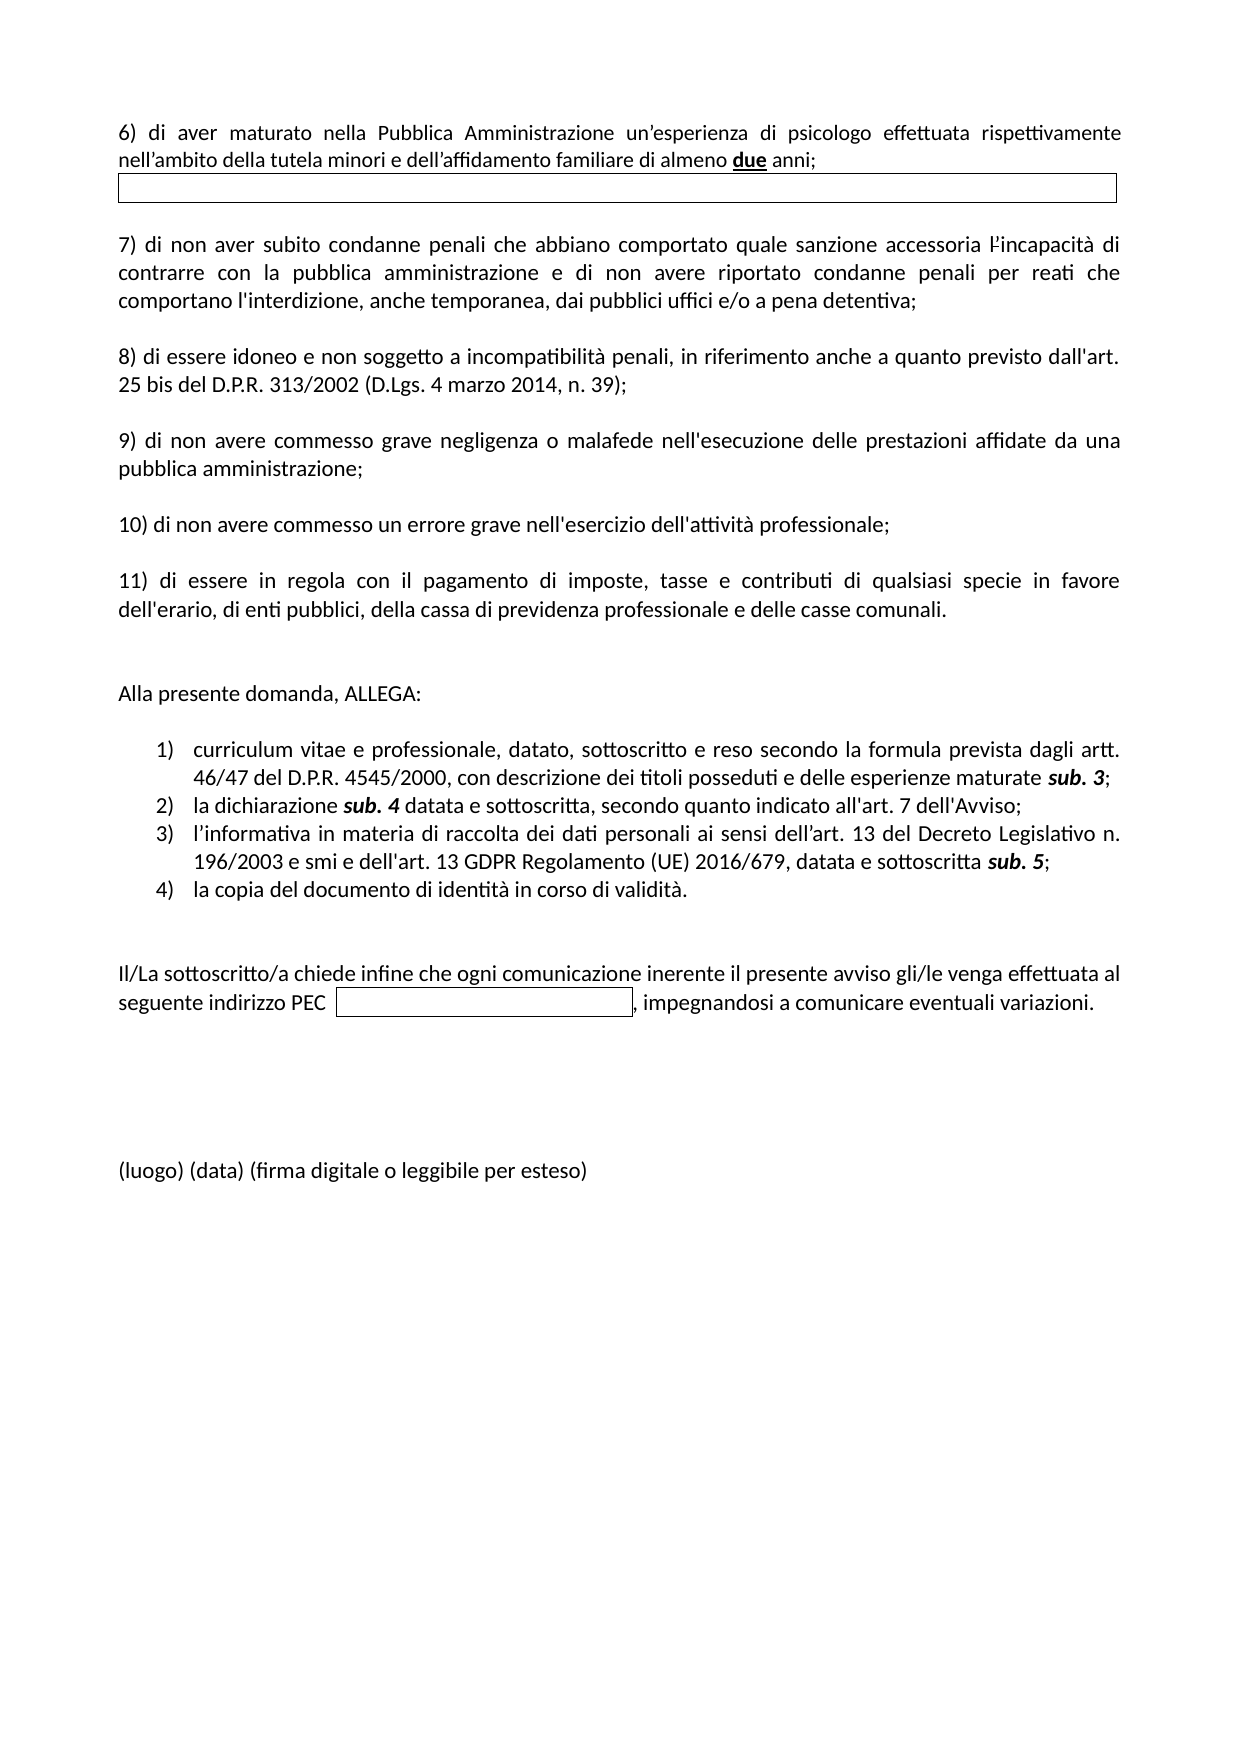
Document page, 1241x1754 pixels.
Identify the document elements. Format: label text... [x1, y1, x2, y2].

list la copia del documento di identità in corso di validità. [156, 875, 1122, 903]
text 10) di non avere commesso un errore grave nell'esercizio dell'attività professionale; [118, 511, 1122, 539]
text Alla presente domanda, ALLEGA: [118, 679, 1122, 707]
text 9) di non avere commesso grave negligenza o malafede nell'esecuzione delle prestazioni affidate da una pubblica amministrazione; [118, 427, 1122, 483]
text 8) di essere idoneo e non soggetto a incompatibilità penali, in riferimento anche a quanto previsto dall'art. 25 bis del D.P.R. 313/2002 (D.Lgs. 4 marzo 2014, n. 39); [118, 342, 1122, 398]
text 11) di essere in regola con il pagamento di imposte, tasse e contributi di qualsiasi specie in favore dell'erario, di enti pubblici, della cassa di previdenza professionale e delle casse comunali. [118, 567, 1122, 623]
text 7) di non aver subito condanne penali che abbiano comportato quale sanzione accessoria l’incapacità di contrarre con la pubblica amministrazione e di non avere riportato condanne penali per reati che comportano l'interdizione, anche temporanea, dai pubblici uffici e/o a pena detentiva; [118, 230, 1122, 314]
text 6) di aver maturato nella Pubblica Amministrazione un’esperienza di psicologo effettuata rispettivamente nell’ambito della tutela minori e dell’affidamento familiare di almeno due anni; [118, 118, 1122, 173]
text (luogo) (data) (firma digitale o leggibile per esteso) [118, 1157, 1122, 1185]
list l’informativa in materia di raccolta dei dati personali ai sensi dell’art. 13 del Decreto Legislativo n. 196/2003 e smi e dell'art. 13 GDPR Regolamento (UE) 2016/679, datata e sottoscritta sub. 5; [156, 819, 1122, 875]
list curriculum vitae e professionale, datato, sottoscritto e reso secondo la formula prevista dagli artt. 46/47 del D.P.R. 4545/2000, con descrizione dei titoli posseduti e delle esperienze maturate sub. 3; [156, 735, 1122, 791]
text Il/La sottoscritto/a chiede infine che ogni comunicazione inerente il presente avviso gli/le venga effettuata al seguente indirizzo PEC , impegnandosi a comunicare eventuali variazioni. [118, 959, 1122, 1017]
list la dichiarazione sub. 4 datata e sottoscritta, secondo quanto indicato all'art. 7 dell'Avviso; [156, 791, 1122, 819]
